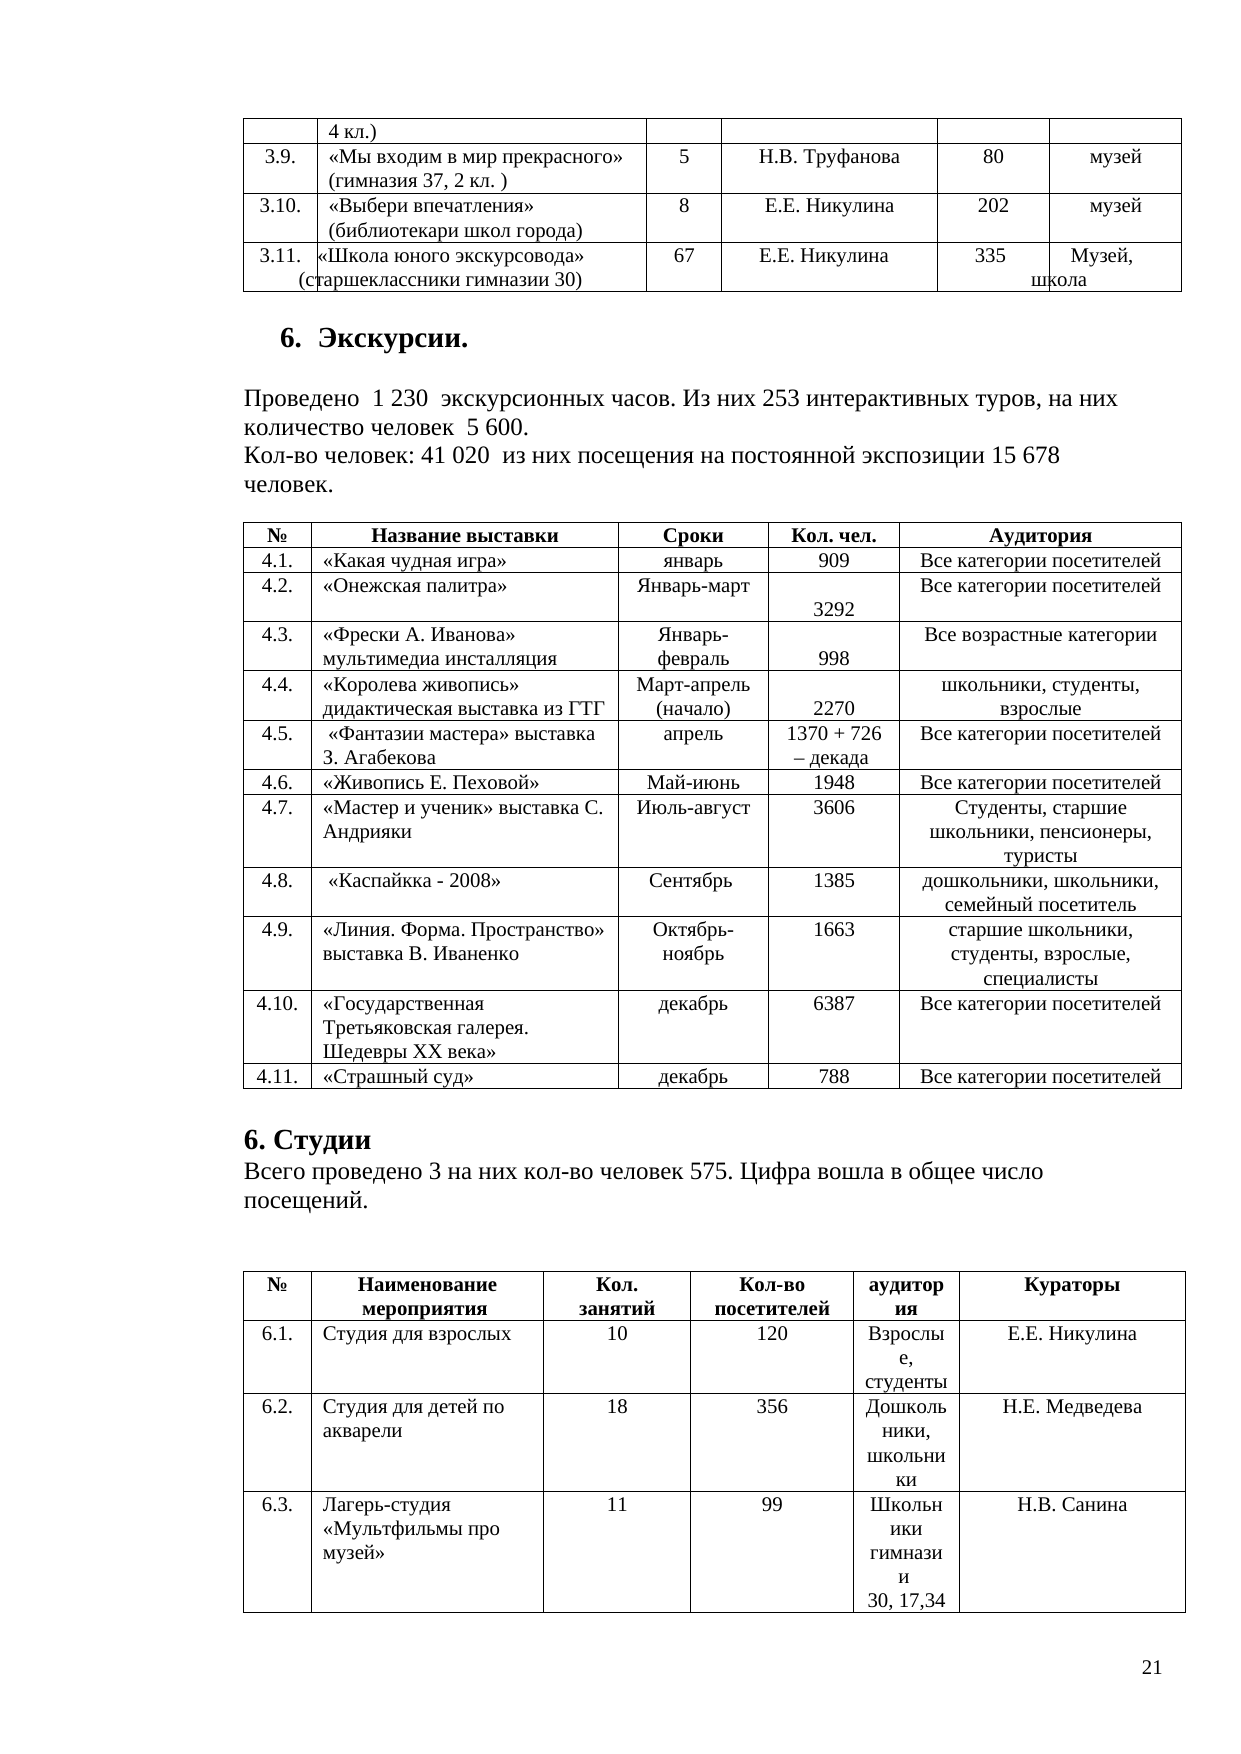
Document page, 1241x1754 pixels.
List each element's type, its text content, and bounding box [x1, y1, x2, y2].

table_cell 4.10. [244, 991, 311, 1063]
table_cell 18 [544, 1394, 690, 1491]
table_cell 99 [691, 1492, 853, 1612]
table_cell 4 кл.) [318, 119, 646, 143]
table_cell 4.11. [244, 1064, 311, 1088]
table_cell Студия для детей по акварели [312, 1394, 543, 1491]
table_cell «Каспайкка - 2008» [312, 868, 618, 916]
table_header № [244, 523, 311, 547]
table_cell «Живопись Е. Пеховой» [312, 770, 618, 794]
table_cell Взрослые, студенты [854, 1321, 959, 1393]
table_cell [244, 119, 317, 143]
table_cell Май-июнь [619, 770, 768, 794]
table_cell Все категории посетителей [900, 721, 1181, 769]
table_cell 4.7. [244, 795, 311, 867]
table_cell 3.11. [244, 243, 317, 291]
list Экскурсии. [280, 321, 1162, 354]
table_cell 4.9. [244, 917, 311, 989]
table_cell 6.1. [244, 1321, 311, 1393]
table_cell 356 [691, 1394, 853, 1491]
text Всего проведено 3 на них кол-во человек 575. Цифра вошла в общее число посещений. [244, 1156, 1162, 1213]
table_cell Январь-февраль [619, 622, 768, 670]
table_cell 1385 [769, 868, 899, 916]
table_header Кол. занятий [544, 1272, 690, 1320]
table_header Наименование мероприятия [312, 1272, 543, 1320]
table_cell 1948 [769, 770, 899, 794]
table_cell «Выбери впечатления» (библиотекари школ города) [318, 194, 646, 242]
table_header Кураторы [960, 1272, 1185, 1320]
table_cell 6387 [769, 991, 899, 1063]
table_cell Н.В. Санина [960, 1492, 1185, 1612]
table_cell 202 [938, 194, 1049, 242]
table_cell Е.Е. Никулина [722, 243, 937, 291]
table_cell 788 [769, 1064, 899, 1088]
table_cell 3.9. [244, 144, 317, 192]
table_cell 335 [938, 243, 1049, 291]
table_cell 4.3. [244, 622, 311, 670]
table_cell [722, 119, 937, 143]
table_cell 120 [691, 1321, 853, 1393]
table_cell школьники, студенты, взрослые [900, 671, 1181, 719]
table_cell 4.4. [244, 671, 311, 719]
table_cell «Фантазии мастера» выставка З. Агабекова [312, 721, 618, 769]
table_cell Все категории посетителей [900, 573, 1181, 621]
table_cell Все категории посетителей [900, 1064, 1181, 1088]
table_cell Все возрастные категории [900, 622, 1181, 670]
table_cell музей [1050, 144, 1181, 192]
table_cell Сентябрь [619, 868, 768, 916]
table_cell «Онежская палитра» [312, 573, 618, 621]
table_cell 6.3. [244, 1492, 311, 1612]
table_cell дошкольники, школьники, семейный посетитель [900, 868, 1181, 916]
table_cell музей [1050, 194, 1181, 242]
table_cell [647, 119, 721, 143]
table_cell 5 [647, 144, 721, 192]
table_cell «Государственная Третьяковская галерея. Шедевры XX века» [312, 991, 618, 1063]
table_cell [1050, 119, 1181, 143]
table_cell Музей, школа [1050, 243, 1181, 291]
table_cell 4.2. [244, 573, 311, 621]
table_header аудитория [854, 1272, 959, 1320]
table_cell 1370 + 726 – декада [769, 721, 899, 769]
table_header Кол. чел. [769, 523, 899, 547]
table_header Название выставки [312, 523, 618, 547]
table_header Аудитория [900, 523, 1181, 547]
table_cell Н.Е. Медведева [960, 1394, 1185, 1491]
table_cell Январь-март [619, 573, 768, 621]
text 6. Студии [244, 1122, 1162, 1156]
table_cell 909 [769, 548, 899, 572]
table_cell «Какая чудная игра» [312, 548, 618, 572]
table_cell декабрь [619, 991, 768, 1063]
table_cell «Страшный суд» [312, 1064, 618, 1088]
table_cell 80 [938, 144, 1049, 192]
table_cell 3292 [769, 573, 899, 621]
table_cell «Королева живопись» дидактическая выставка из ГТГ [312, 671, 618, 719]
table_cell 998 [769, 622, 899, 670]
table_cell Дошкольники, школьники [854, 1394, 959, 1491]
table_header Сроки [619, 523, 768, 547]
table_cell «Фрески А. Иванова» мультимедиа инсталляция [312, 622, 618, 670]
table_cell Лагерь-студия «Мультфильмы про музей» [312, 1492, 543, 1612]
table_cell «Мы входим в мир прекрасного» (гимназия 37, 2 кл. ) [318, 144, 646, 192]
table_cell 4.6. [244, 770, 311, 794]
table_cell 3.10. [244, 194, 317, 242]
table_cell Н.В. Труфанова [722, 144, 937, 192]
table_cell Школьники гимназии 30, 17,34 [854, 1492, 959, 1612]
table_cell 11 [544, 1492, 690, 1612]
table_cell «Мастер и ученик» выставка С. Андрияки [312, 795, 618, 867]
table_cell 8 [647, 194, 721, 242]
table_cell Студия для взрослых [312, 1321, 543, 1393]
table_cell 4.8. [244, 868, 311, 916]
table_cell [938, 119, 1049, 143]
table_cell Все категории посетителей [900, 770, 1181, 794]
table_cell Март-апрель (начало) [619, 671, 768, 719]
table_cell 1663 [769, 917, 899, 989]
table_cell Все категории посетителей [900, 991, 1181, 1063]
table_cell Июль-август [619, 795, 768, 867]
table_cell Октябрь-ноябрь [619, 917, 768, 989]
table_cell 4.1. [244, 548, 311, 572]
table_cell старшие школьники, студенты, взрослые, специалисты [900, 917, 1181, 989]
table_cell 4.5. [244, 721, 311, 769]
subtitle Кол-во человек: 41 020 из них посещения на постоянной экспозиции 15 678 человек. [244, 440, 1162, 498]
table_cell январь [619, 548, 768, 572]
table_cell Е.Е. Никулина [722, 194, 937, 242]
table_cell 10 [544, 1321, 690, 1393]
table_cell 67 [647, 243, 721, 291]
table_cell Е.Е. Никулина [960, 1321, 1185, 1393]
table_cell апрель [619, 721, 768, 769]
table_cell 2270 [769, 671, 899, 719]
table_cell 3606 [769, 795, 899, 867]
table_cell «Линия. Форма. Пространство» выставка В. Иваненко [312, 917, 618, 989]
table_cell 6.2. [244, 1394, 311, 1491]
table_header № [244, 1272, 311, 1320]
table_cell Все категории посетителей [900, 548, 1181, 572]
table_cell Студенты, старшие школьники, пенсионеры, туристы [900, 795, 1181, 867]
table_cell декабрь [619, 1064, 768, 1088]
table_cell «Школа юного экскурсовода» (старшеклассники гимназии 30) [318, 243, 646, 291]
subtitle Проведено 1 230 экскурсионных часов. Из них 253 интерактивных туров, на них количество человек 5 600. [244, 383, 1162, 440]
table_header Кол-во посетителей [691, 1272, 853, 1320]
